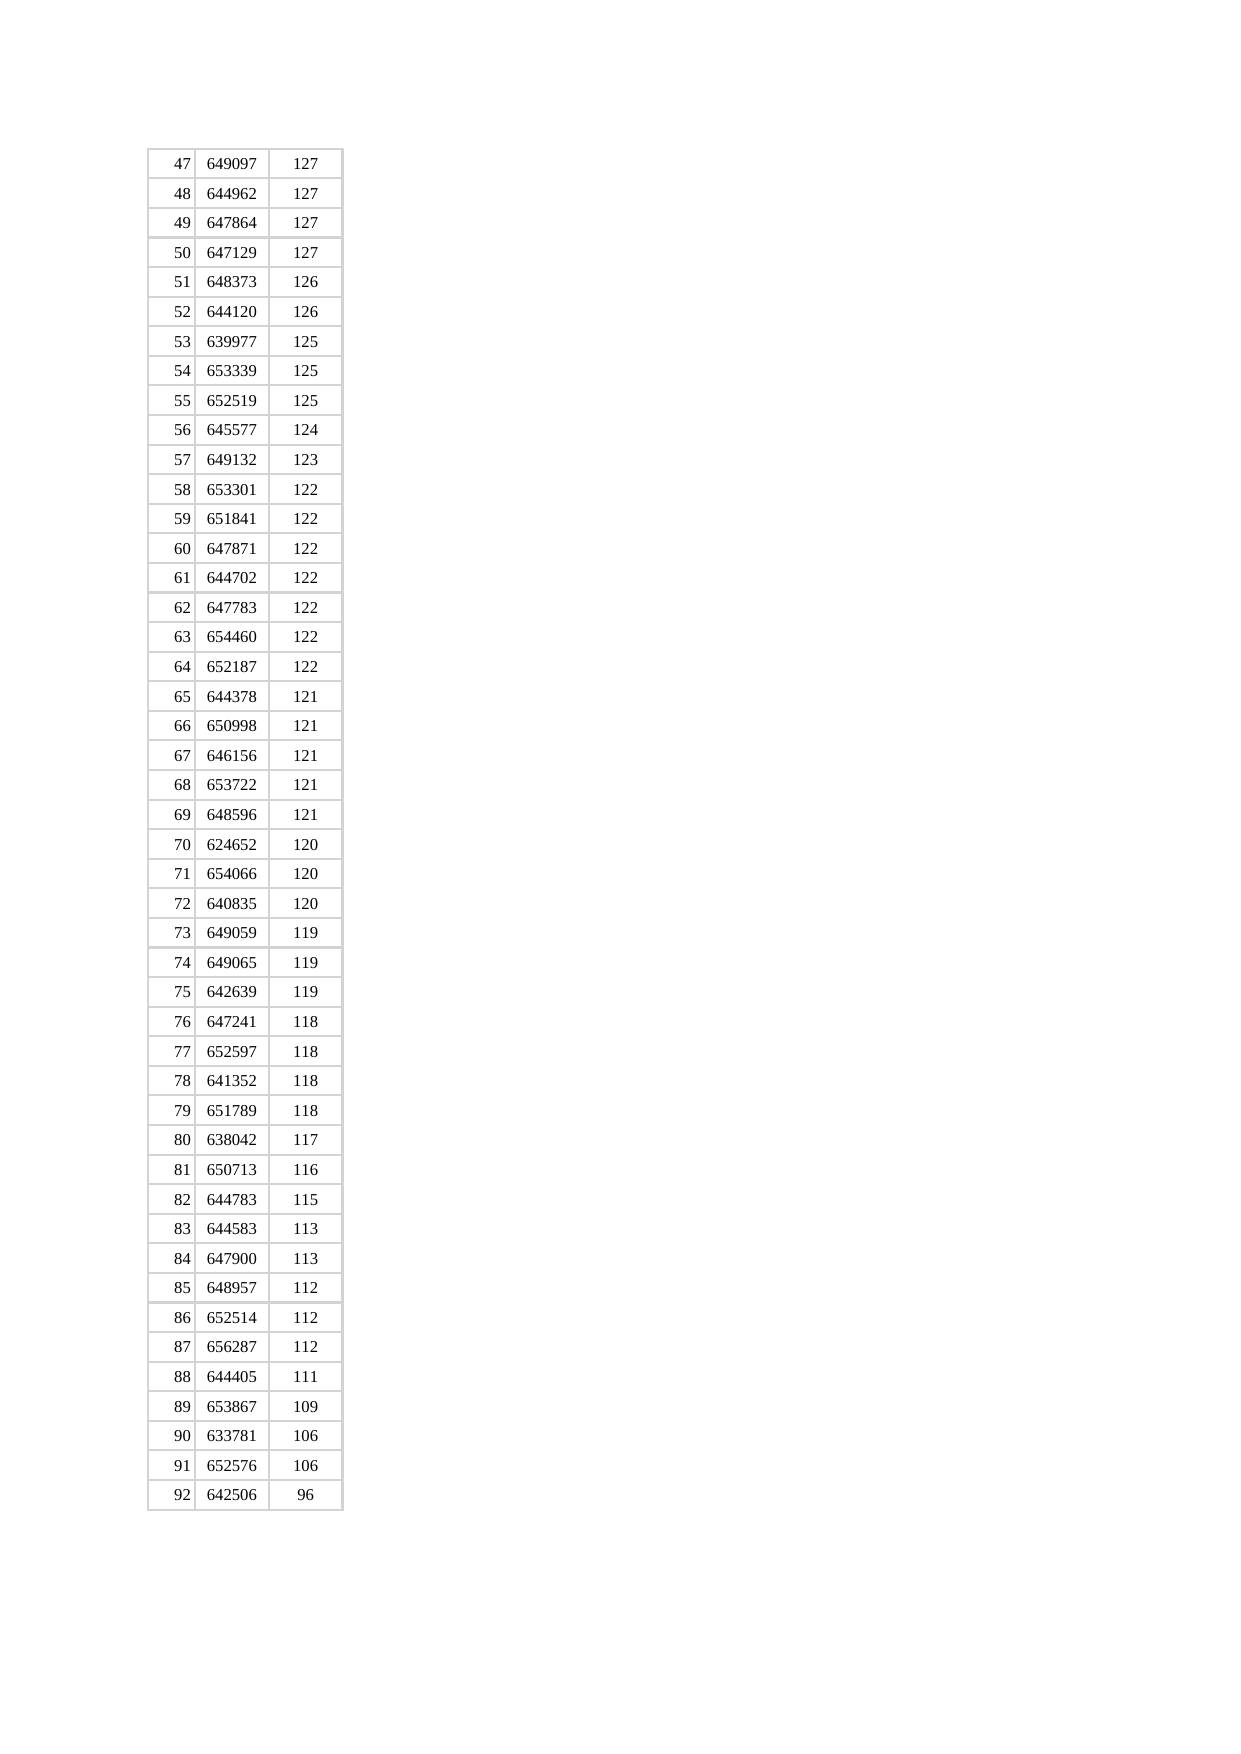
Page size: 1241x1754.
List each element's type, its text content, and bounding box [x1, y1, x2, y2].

table_cell 55 [149, 386, 194, 414]
table_cell 652576 [196, 1451, 268, 1479]
table_cell 641352 [196, 1067, 268, 1094]
table_cell 92 [149, 1481, 194, 1508]
table_cell 649097 [196, 150, 268, 177]
table_cell 645577 [196, 416, 268, 443]
table_cell 648957 [196, 1274, 268, 1301]
table_cell 653867 [196, 1392, 268, 1420]
table_cell 126 [270, 298, 341, 325]
table_cell 121 [270, 741, 341, 769]
table_cell 61 [149, 564, 194, 591]
table_cell 652597 [196, 1037, 268, 1065]
table_cell 48 [149, 179, 194, 207]
table_cell 649059 [196, 919, 268, 946]
table_cell 118 [270, 1008, 341, 1035]
table_cell 644378 [196, 682, 268, 710]
table_cell 122 [270, 505, 341, 532]
table_cell 652187 [196, 653, 268, 680]
table_cell 77 [149, 1037, 194, 1065]
table_cell 76 [149, 1008, 194, 1035]
table_cell 656287 [196, 1333, 268, 1361]
table_cell 70 [149, 830, 194, 858]
table_cell 651841 [196, 505, 268, 532]
table_cell 652519 [196, 386, 268, 414]
table_cell 644120 [196, 298, 268, 325]
table_cell 642506 [196, 1481, 268, 1508]
table_cell 122 [270, 534, 341, 562]
table_cell 71 [149, 860, 194, 887]
table_cell 89 [149, 1392, 194, 1420]
table_cell 121 [270, 771, 341, 798]
table_cell 126 [270, 268, 341, 296]
table_cell 122 [270, 475, 341, 503]
table_cell 60 [149, 534, 194, 562]
table_cell 125 [270, 327, 341, 355]
table_cell 118 [270, 1067, 341, 1094]
table_cell 115 [270, 1185, 341, 1213]
table_cell 653339 [196, 357, 268, 384]
table_cell 633781 [196, 1422, 268, 1449]
table_cell 127 [270, 150, 341, 177]
table_cell 647783 [196, 594, 268, 621]
table_cell 122 [270, 594, 341, 621]
table_cell 653722 [196, 771, 268, 798]
table_cell 116 [270, 1156, 341, 1183]
table_cell 647864 [196, 209, 268, 236]
table_cell 125 [270, 386, 341, 414]
table_cell 117 [270, 1126, 341, 1153]
table_cell 81 [149, 1156, 194, 1183]
table_cell 80 [149, 1126, 194, 1153]
table_cell 640835 [196, 889, 268, 917]
table_cell 121 [270, 801, 341, 828]
table_cell 73 [149, 919, 194, 946]
table_cell 59 [149, 505, 194, 532]
table_cell 651789 [196, 1096, 268, 1124]
table_cell 125 [270, 357, 341, 384]
table_cell 63 [149, 623, 194, 651]
table_cell 647871 [196, 534, 268, 562]
table_cell 90 [149, 1422, 194, 1449]
table_cell 127 [270, 209, 341, 236]
table_cell 109 [270, 1392, 341, 1420]
table_cell 650713 [196, 1156, 268, 1183]
table_cell 78 [149, 1067, 194, 1094]
table_cell 120 [270, 889, 341, 917]
table_cell 83 [149, 1215, 194, 1242]
table_cell 654460 [196, 623, 268, 651]
table_cell 646156 [196, 741, 268, 769]
table_cell 47 [149, 150, 194, 177]
table_cell 68 [149, 771, 194, 798]
table_cell 648596 [196, 801, 268, 828]
table_cell 647900 [196, 1244, 268, 1272]
table_cell 112 [270, 1274, 341, 1301]
table_cell 121 [270, 712, 341, 739]
table_cell 652514 [196, 1304, 268, 1331]
table_cell 649065 [196, 949, 268, 976]
table_cell 112 [270, 1304, 341, 1331]
table_cell 653301 [196, 475, 268, 503]
table_cell 111 [270, 1363, 341, 1390]
table_cell 113 [270, 1244, 341, 1272]
table_cell 122 [270, 564, 341, 591]
table_cell 120 [270, 830, 341, 858]
table_cell 119 [270, 919, 341, 946]
table_cell 54 [149, 357, 194, 384]
table_cell 84 [149, 1244, 194, 1272]
table_cell 50 [149, 239, 194, 266]
table_cell 123 [270, 446, 341, 473]
table_cell 642639 [196, 978, 268, 1006]
table_cell 91 [149, 1451, 194, 1479]
table_cell 66 [149, 712, 194, 739]
table_cell 86 [149, 1304, 194, 1331]
table_cell 112 [270, 1333, 341, 1361]
table_cell 118 [270, 1096, 341, 1124]
table_cell 96 [270, 1481, 341, 1508]
table_cell 64 [149, 653, 194, 680]
table_cell 53 [149, 327, 194, 355]
table_cell 127 [270, 179, 341, 207]
table_cell 113 [270, 1215, 341, 1242]
table_cell 644702 [196, 564, 268, 591]
table_cell 654066 [196, 860, 268, 887]
table_cell 69 [149, 801, 194, 828]
table_cell 644783 [196, 1185, 268, 1213]
table_cell 118 [270, 1037, 341, 1065]
table_cell 75 [149, 978, 194, 1006]
table_cell 87 [149, 1333, 194, 1361]
table_header [344, 148, 1093, 1511]
table_cell 647129 [196, 239, 268, 266]
table_cell 119 [270, 978, 341, 1006]
table_cell 649132 [196, 446, 268, 473]
table_cell 52 [149, 298, 194, 325]
table_cell 124 [270, 416, 341, 443]
table_cell 74 [149, 949, 194, 976]
table_cell 49 [149, 209, 194, 236]
table_cell 644583 [196, 1215, 268, 1242]
table_cell 51 [149, 268, 194, 296]
table_cell 88 [149, 1363, 194, 1390]
table_cell 79 [149, 1096, 194, 1124]
table_cell 106 [270, 1422, 341, 1449]
table_cell 638042 [196, 1126, 268, 1153]
table_cell 122 [270, 623, 341, 651]
table_cell 624652 [196, 830, 268, 858]
table_cell 644405 [196, 1363, 268, 1390]
table_cell 122 [270, 653, 341, 680]
table_cell 72 [149, 889, 194, 917]
table_cell 648373 [196, 268, 268, 296]
table_cell 650998 [196, 712, 268, 739]
table_cell 106 [270, 1451, 341, 1479]
table_cell 65 [149, 682, 194, 710]
table_cell 119 [270, 949, 341, 976]
table_cell 82 [149, 1185, 194, 1213]
table_cell 120 [270, 860, 341, 887]
table_cell 56 [149, 416, 194, 443]
table_cell 85 [149, 1274, 194, 1301]
table_cell 58 [149, 475, 194, 503]
table_cell 67 [149, 741, 194, 769]
table_cell 121 [270, 682, 341, 710]
table_cell 639977 [196, 327, 268, 355]
table_cell 62 [149, 594, 194, 621]
table_cell 57 [149, 446, 194, 473]
table_cell 127 [270, 239, 341, 266]
table_cell 644962 [196, 179, 268, 207]
table_cell 647241 [196, 1008, 268, 1035]
